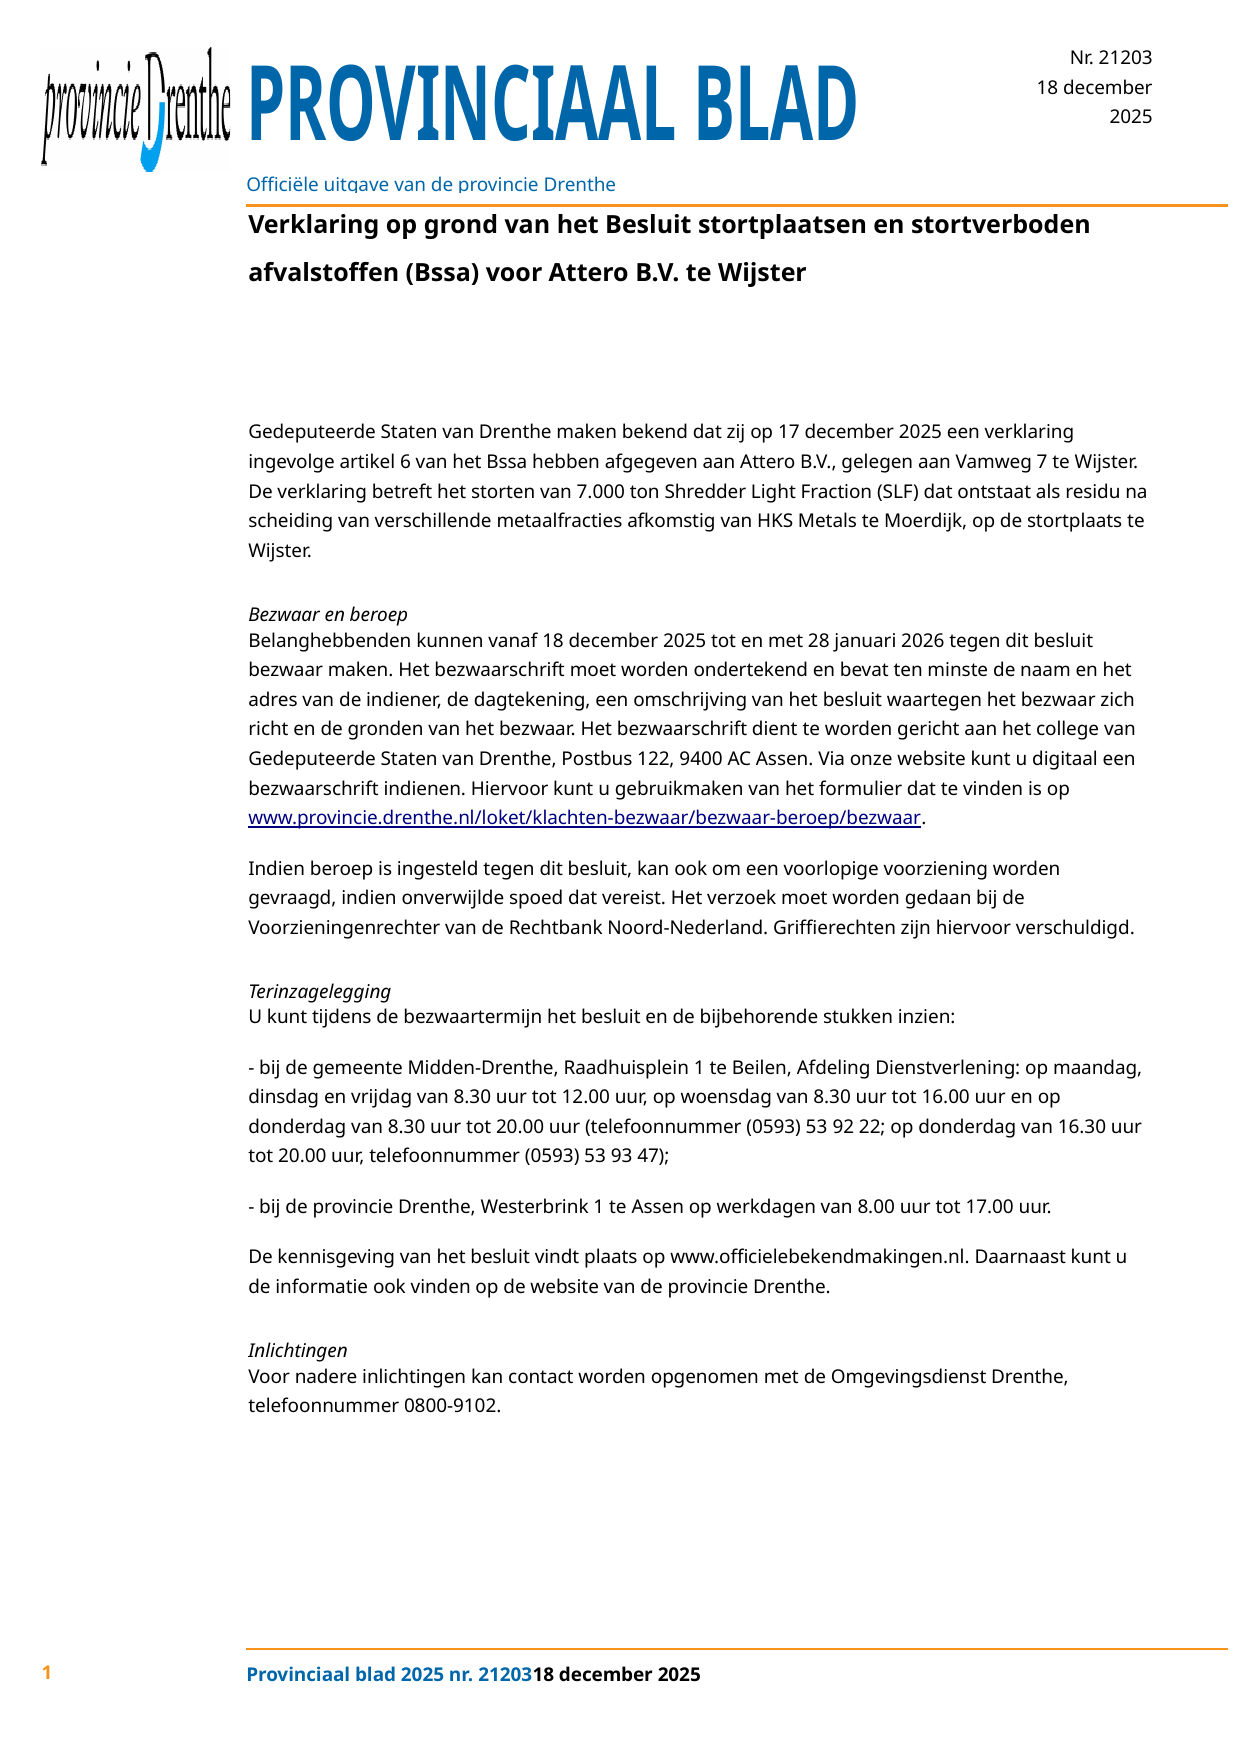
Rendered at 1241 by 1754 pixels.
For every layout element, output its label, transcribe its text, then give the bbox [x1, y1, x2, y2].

picture [41, 47, 231, 172]
text U kunt tijdens de bezwaartermijn het besluit en de bijbehorende stukken inzien: [248, 1003, 1152, 1029]
text Gedeputeerde Staten van Drenthe maken bekend dat zij op 17 december 2025 een verklaring ingevolge artikel 6 van het Bssa hebben afgegeven aan Attero B.V., gelegen aan Vamweg 7 te Wijster. De verklaring betreft het storten van 7.000 ton Shredder Light Fraction (SLF) dat ontstaat als residu na scheiding van verschillende metaalfracties afkomstig van HKS Metals te Moerdijk, op de stortplaats te Wijster. [248, 419, 1152, 563]
text - bij de gemeente Midden-Drenthe, Raadhuisplein 1 te Beilen, Afdeling Dienstverlening: op maandag, dinsdag en vrijdag van 8.30 uur tot 12.00 uur, op woensdag van 8.30 uur tot 16.00 uur en op donderdag van 8.30 uur tot 20.00 uur (telefoonnummer (0593) 53 92 22; op donderdag van 16.30 uur tot 20.00 uur, telefoonnummer (0593) 53 93 47); [248, 1054, 1152, 1168]
text Belanghebbenden kunnen vanaf 18 december 2025 tot en met 28 januari 2026 tegen dit besluit bezwaar maken. Het bezwaarschrift moet worden ondertekend en bevat ten minste de naam en het adres van de indiener, de dagtekening, een omschrijving van het besluit waartegen het bezwaar zich richt en de gronden van het bezwaar. Het bezwaarschrift dient te worden gericht aan het college van Gedeputeerde Staten van Drenthe, Postbus 122, 9400 AC Assen. Via onze website kunt u digitaal een bezwaarschrift indienen. Hiervoor kunt u gebruikmaken van het formulier dat te vinden is op www.provincie.drenthe.nl/loket/klachten-bezwaar/bezwaar-beroep/bezwaar. [248, 627, 1152, 830]
text Inlichtingen [248, 1337, 1152, 1363]
text Terinzagelegging [248, 978, 1152, 1003]
text Bezwaar en beroep [248, 601, 1152, 627]
text De kennisgeving van het besluit vindt plaats op www.officielebekendmakingen.nl. Daarnaast kunt u de informatie ook vinden op de website van de provincie Drenthe. [248, 1243, 1152, 1299]
text Verklaring op grond van het Besluit stortplaatsen en stortverboden afvalstoffen (Bssa) voor Attero B.V. te Wijster [248, 207, 1152, 288]
text - bij de provincie Drenthe, Westerbrink 1 te Assen op werkdagen van 8.00 uur tot 17.00 uur. [248, 1193, 1152, 1219]
text Voor nadere inlichtingen kan contact worden opgenomen met de Omgevingsdienst Drenthe, telefoonnummer 0800-9102. [248, 1363, 1152, 1418]
text Indien beroep is ingesteld tegen dit besluit, kan ook om een voorlopige voorziening worden gevraagd, indien onverwijlde spoed dat vereist. Het verzoek moet worden gedaan bij de Voorzieningenrechter van de Rechtbank Noord-Nederland. Griffierechten zijn hiervoor verschuldigd. [248, 855, 1152, 939]
